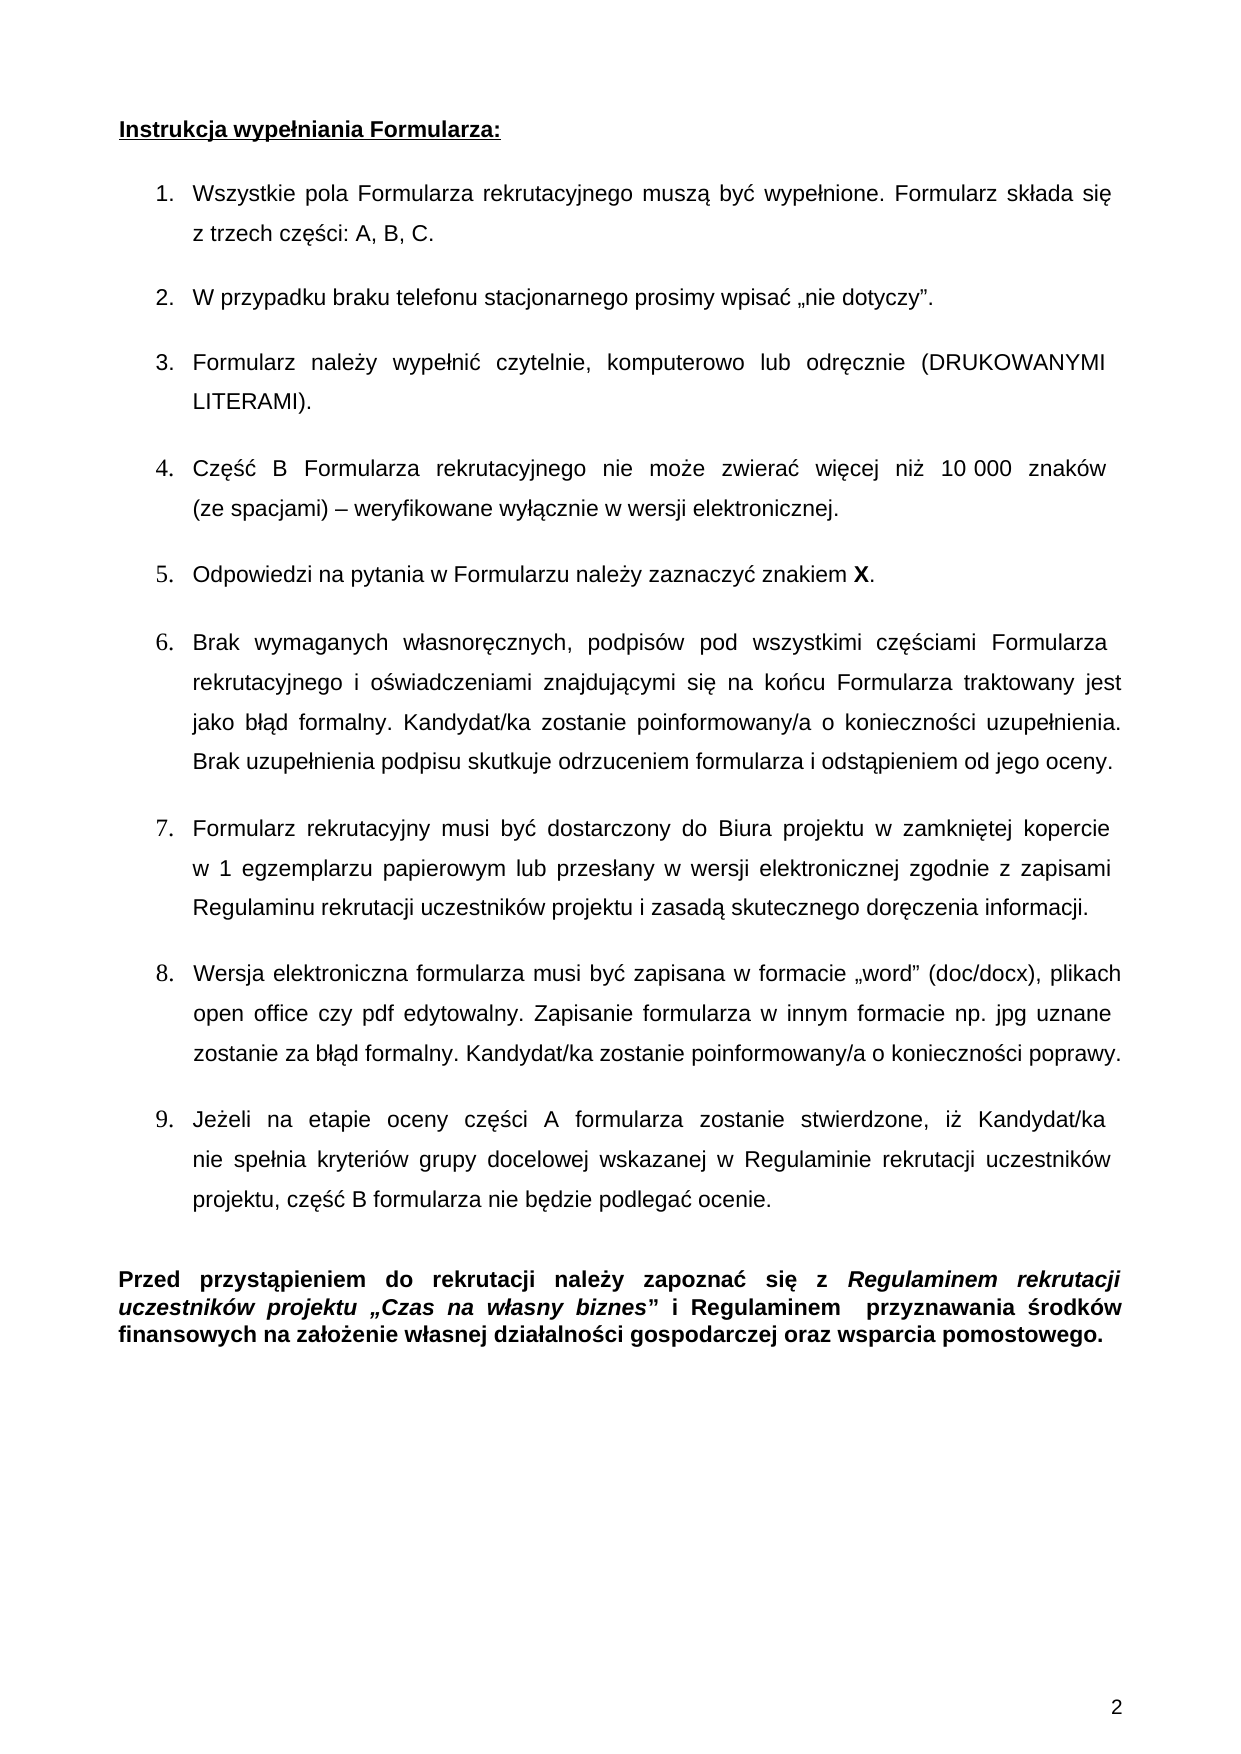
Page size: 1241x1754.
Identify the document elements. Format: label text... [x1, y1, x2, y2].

list Część B Formularza rekrutacyjnego nie może zwierać więcej niż 10 000 znaków (ze spacjami) – weryfikowane wyłącznie w wersji elektronicznej. [155, 453, 1122, 521]
list Formularz rekrutacyjny musi być dostarczony do Biura projektu w zamkniętej kopercie w 1 egzemplarzu papierowym lub przesłany w wersji elektronicznej zgodnie z zapisami Regulaminu rekrutacji uczestników projektu i zasadą skutecznego doręczenia informacji. [155, 813, 1122, 920]
list Wszystkie pola Formularza rekrutacyjnego muszą być wypełnione. Formularz składa się z trzech części: A, B, C. [155, 180, 1122, 246]
list Brak wymaganych własnoręcznych, podpisów pod wszystkimi częściami Formularza rekrutacyjnego i oświadczeniami znajdującymi się na końcu Formularza traktowany jest jako błąd formalny. Kandydat/ka zostanie poinformowany/a o konieczności uzupełnienia. Brak uzupełnienia podpisu skutkuje odrzuceniem formularza i odstąpieniem od jego oceny. [155, 627, 1122, 774]
list W przypadku braku telefonu stacjonarnego prosimy wpisać „nie dotyczy”. [155, 284, 1122, 311]
list Jeżeli na etapie oceny części A formularza zostanie stwierdzone, iż Kandydat/ka nie spełnia kryteriów grupy docelowej wskazanej w Regulaminie rekrutacji uczestników projektu, część B formularza nie będzie podlegać ocenie. [155, 1104, 1122, 1212]
list Odpowiedzi na pytania w Formularzu należy zaznaczyć znakiem X. [155, 559, 1122, 588]
subtitle Instrukcja wypełniania Formularza: [118, 116, 1122, 142]
list Formularz należy wypełnić czytelnie, komputerowo lub odręcznie (DRUKOWANYMI LITERAMI). [155, 349, 1122, 415]
text Przed przystąpieniem do rekrutacji należy zapoznać się z Regulaminem rekrutacji uczestników projektu „Czas na własny biznes” i Regulaminem przyznawania środków finansowych na założenie własnej działalności gospodarczej oraz wsparcia pomostowego. [118, 1266, 1122, 1347]
list Wersja elektroniczna formularza musi być zapisana w formacie „word” (doc/docx), plikach open office czy pdf edytowalny. Zapisanie formularza w innym formacie np. jpg uznane zostanie za błąd formalny. Kandydat/ka zostanie poinformowany/a o konieczności poprawy. [156, 958, 1122, 1066]
